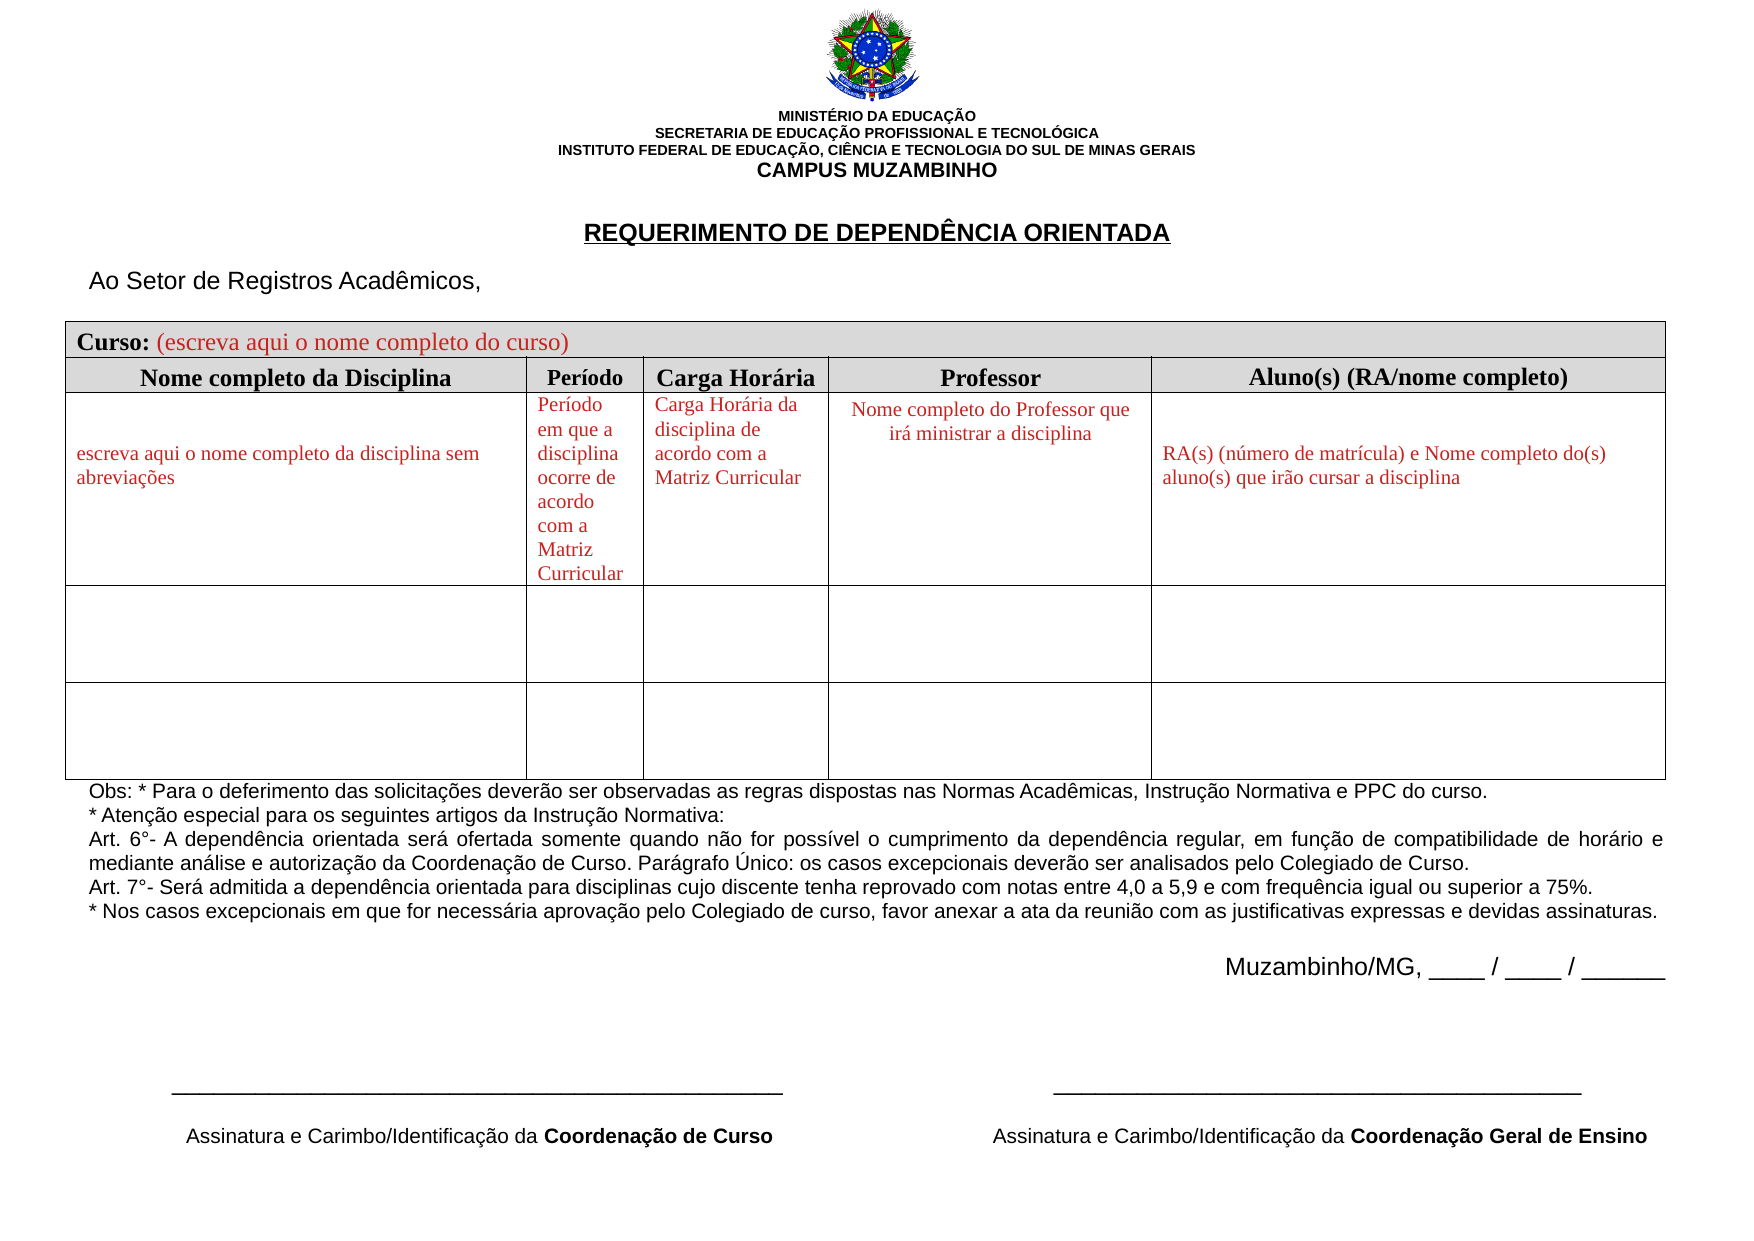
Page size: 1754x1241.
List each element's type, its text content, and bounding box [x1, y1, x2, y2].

table_cell [829, 683, 1151, 778]
text Assinatura e Carimbo/Identificação da Coordenação de Curso Assinatura e Carimbo/Identificação da Coordenação Geral de Ensino [88, 1124, 1665, 1148]
text * Atenção especial para os seguintes artigos da Instrução Normativa: [88, 803, 1665, 827]
table_cell [644, 683, 828, 778]
table_cell Período em que a disciplina ocorre de acordo com a Matriz Curricular [527, 393, 643, 585]
text ____________________________________________ ______________________________________ [88, 1066, 1665, 1095]
text INSTITUTO FEDERAL DE EDUCAÇÃO, CIÊNCIA E TECNOLOGIA DO SUL DE MINAS GERAIS [88, 141, 1665, 158]
table_header Curso: (escreva aqui o nome completo do curso) [66, 322, 1665, 356]
text Art. 6°- A dependência orientada será ofertada somente quando não for possível o cumprimento da dependência regular, em função de compatibilidade de horário e mediante análise e autorização da Coordenação de Curso. Parágrafo Único: os casos excepcionais deverão ser analisados pelo Colegiado de Curso. [88, 827, 1665, 875]
table_cell [527, 683, 643, 778]
text Art. 7°- Será admitida a dependência orientada para disciplinas cujo discente tenha reprovado com notas entre 4,0 a 5,9 e com frequência igual ou superior a 75%. [88, 875, 1665, 899]
text CAMPUS MUZAMBINHO [88, 158, 1665, 182]
table_cell [1152, 683, 1665, 778]
table_cell Carga Horária da disciplina de acordo com a Matriz Curricular [644, 393, 828, 585]
table_cell [527, 586, 643, 682]
text REQUERIMENTO DE DEPENDÊNCIA ORIENTADA [88, 218, 1665, 247]
text SECRETARIA DE EDUCAÇÃO PROFISSIONAL E TECNOLÓGICA [88, 124, 1665, 141]
picture [821, 6, 922, 103]
table_cell Professor [829, 358, 1151, 392]
table_cell escreva aqui o nome completo da disciplina sem abreviações [66, 393, 526, 585]
table_cell Nome completo do Professor que irá ministrar a disciplina [829, 393, 1151, 585]
table_cell Período [527, 358, 643, 392]
text Ao Setor de Registros Acadêmicos, [88, 266, 1665, 295]
table_cell [829, 586, 1151, 682]
table_cell RA(s) (número de matrícula) e Nome completo do(s) aluno(s) que irão cursar a disciplina [1152, 393, 1665, 585]
text * Nos casos excepcionais em que for necessária aprovação pelo Colegiado de curso, favor anexar a ata da reunião com as justificativas expressas e devidas assinaturas. [88, 899, 1665, 923]
table_cell [66, 683, 526, 778]
table_cell [1152, 586, 1665, 682]
table_cell Nome completo da Disciplina [66, 358, 526, 392]
table_cell [66, 586, 526, 682]
text Obs: * Para o deferimento das solicitações deverão ser observadas as regras dispostas nas Normas Acadêmicas, Instrução Normativa e PPC do curso. [88, 780, 1665, 803]
table_cell [644, 586, 828, 682]
table_cell Carga Horária [644, 358, 828, 392]
text Muzambinho/MG, ____ / ____ / ______ [88, 951, 1665, 980]
text MINISTÉRIO DA EDUCAÇÃO [88, 108, 1665, 124]
table_cell Aluno(s) (RA/nome completo) [1152, 358, 1665, 392]
